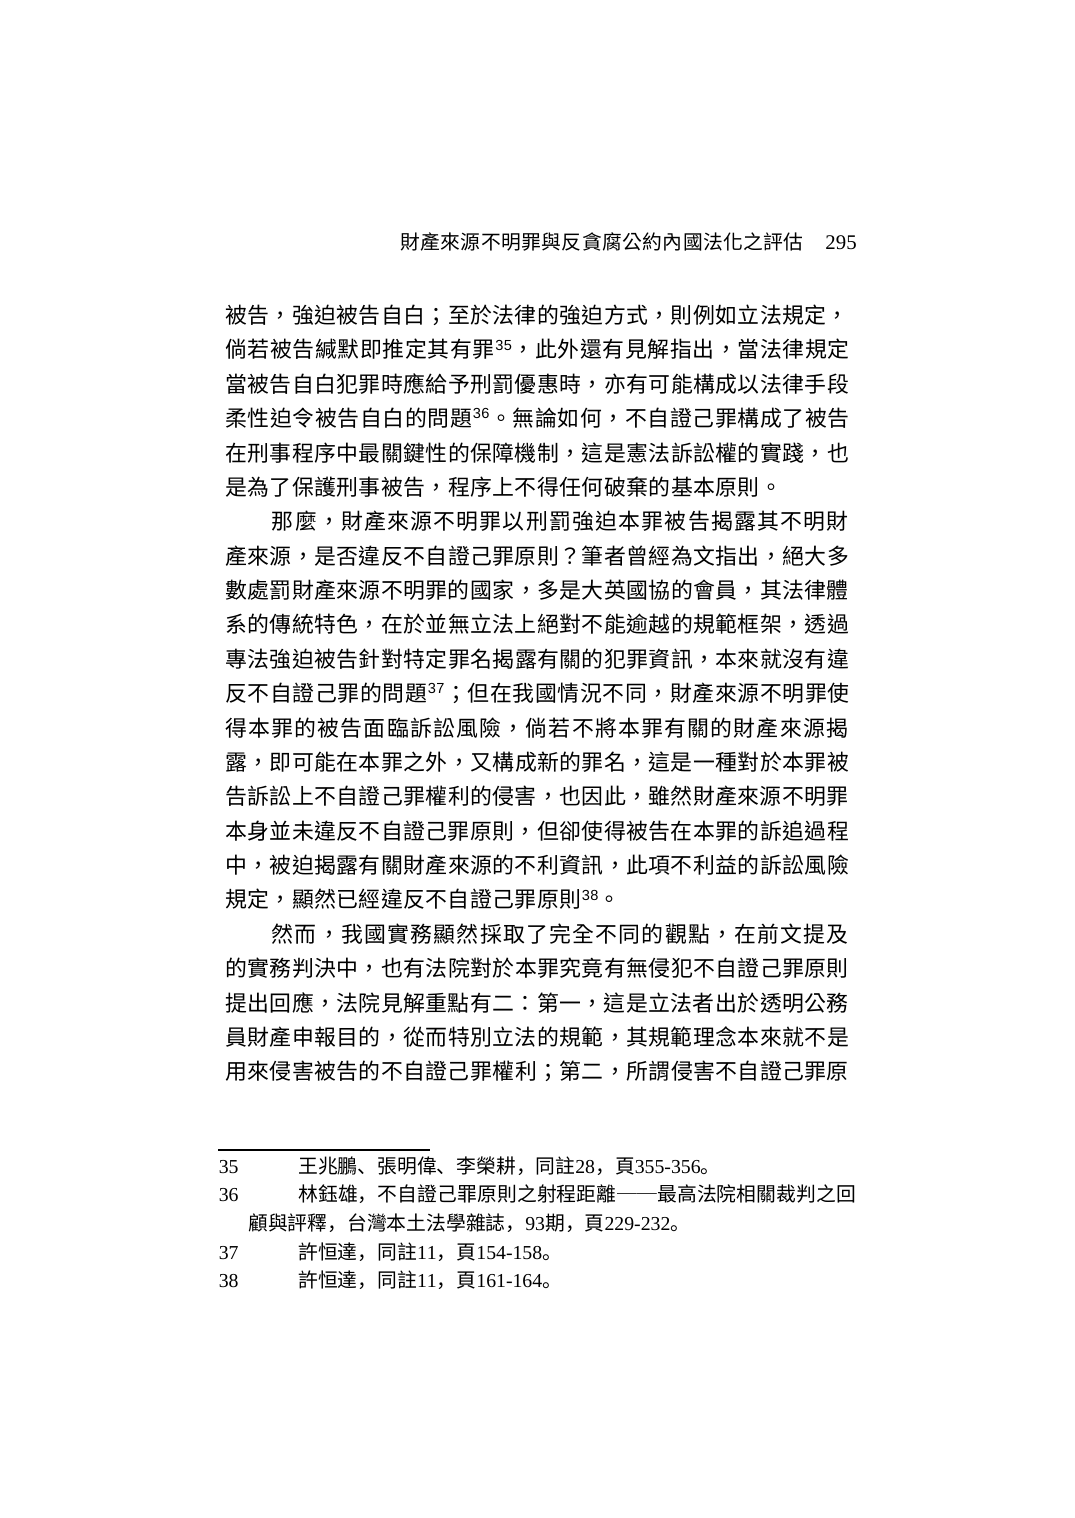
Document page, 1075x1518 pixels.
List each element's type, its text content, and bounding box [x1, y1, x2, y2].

text 許恒達，同註11，頁161-164。 [218, 1265, 856, 1293]
text 那麼，財產來源不明罪以刑罰強迫本罪被告揭露其不明財產來源，是否違反不自證己罪原則？筆者曾經為文指出，絕大多數處罰財產來源不明罪的國家，多是大英國協的會員，其法律體系的傳統特色，在於並無立法上絕對不能逾越的規範框架，透過專法強迫被告針對特定罪名揭露有關的犯罪資訊，本來就沒有違反不自證己罪的問題；但在我國情況不同，財產來源不明罪使得本罪的被告面臨訴訟風險，倘若不將本罪有關的財產來源揭露，即可能在本罪之外，又構成新的罪名，這是一種對於本罪被告訴訟上不自證己罪權利的侵害，也因此，雖然財產來源不明罪本身並未違反不自證己罪原則，但卻使得被告在本罪的訴追過程中，被迫揭露有關財產來源的不利資訊，此項不利益的訴訟風險規定，顯然已經違反不自證己罪原則。 [225, 502, 850, 914]
text 被告，強迫被告自白；至於法律的強迫方式，則例如立法規定，倘若被告緘默即推定其有罪，此外還有見解指出，當法律規定當被告自白犯罪時應給予刑罰優惠時，亦有可能構成以法律手段柔性迫令被告自白的問題。無論如何，不自證己罪構成了被告在刑事程序中最關鍵性的保障機制，這是憲法訴訟權的實踐，也是為了保護刑事被告，程序上不得任何破棄的基本原則。 [225, 295, 850, 502]
text 許恒達，同註11，頁154-158。 [218, 1236, 856, 1265]
text 王兆鵬、張明偉、李榮耕，同註28，頁355-356。 [218, 1150, 856, 1179]
text 然而，我國實務顯然採取了完全不同的觀點，在前文提及的實務判決中，也有法院對於本罪究竟有無侵犯不自證己罪原則提出回應，法院見解重點有二：第一，這是立法者出於透明公務員財產申報目的，從而特別立法的規範，其規範理念本來就不是用來侵害被告的不自證己罪權利；第二，所謂侵害不自證己罪原 [225, 914, 850, 1086]
text 林鈺雄，不自證己罪原則之射程距離──最高法院相關裁判之回顧與評釋，台灣本土法學雜誌，93期，頁229-232。 [218, 1179, 856, 1236]
